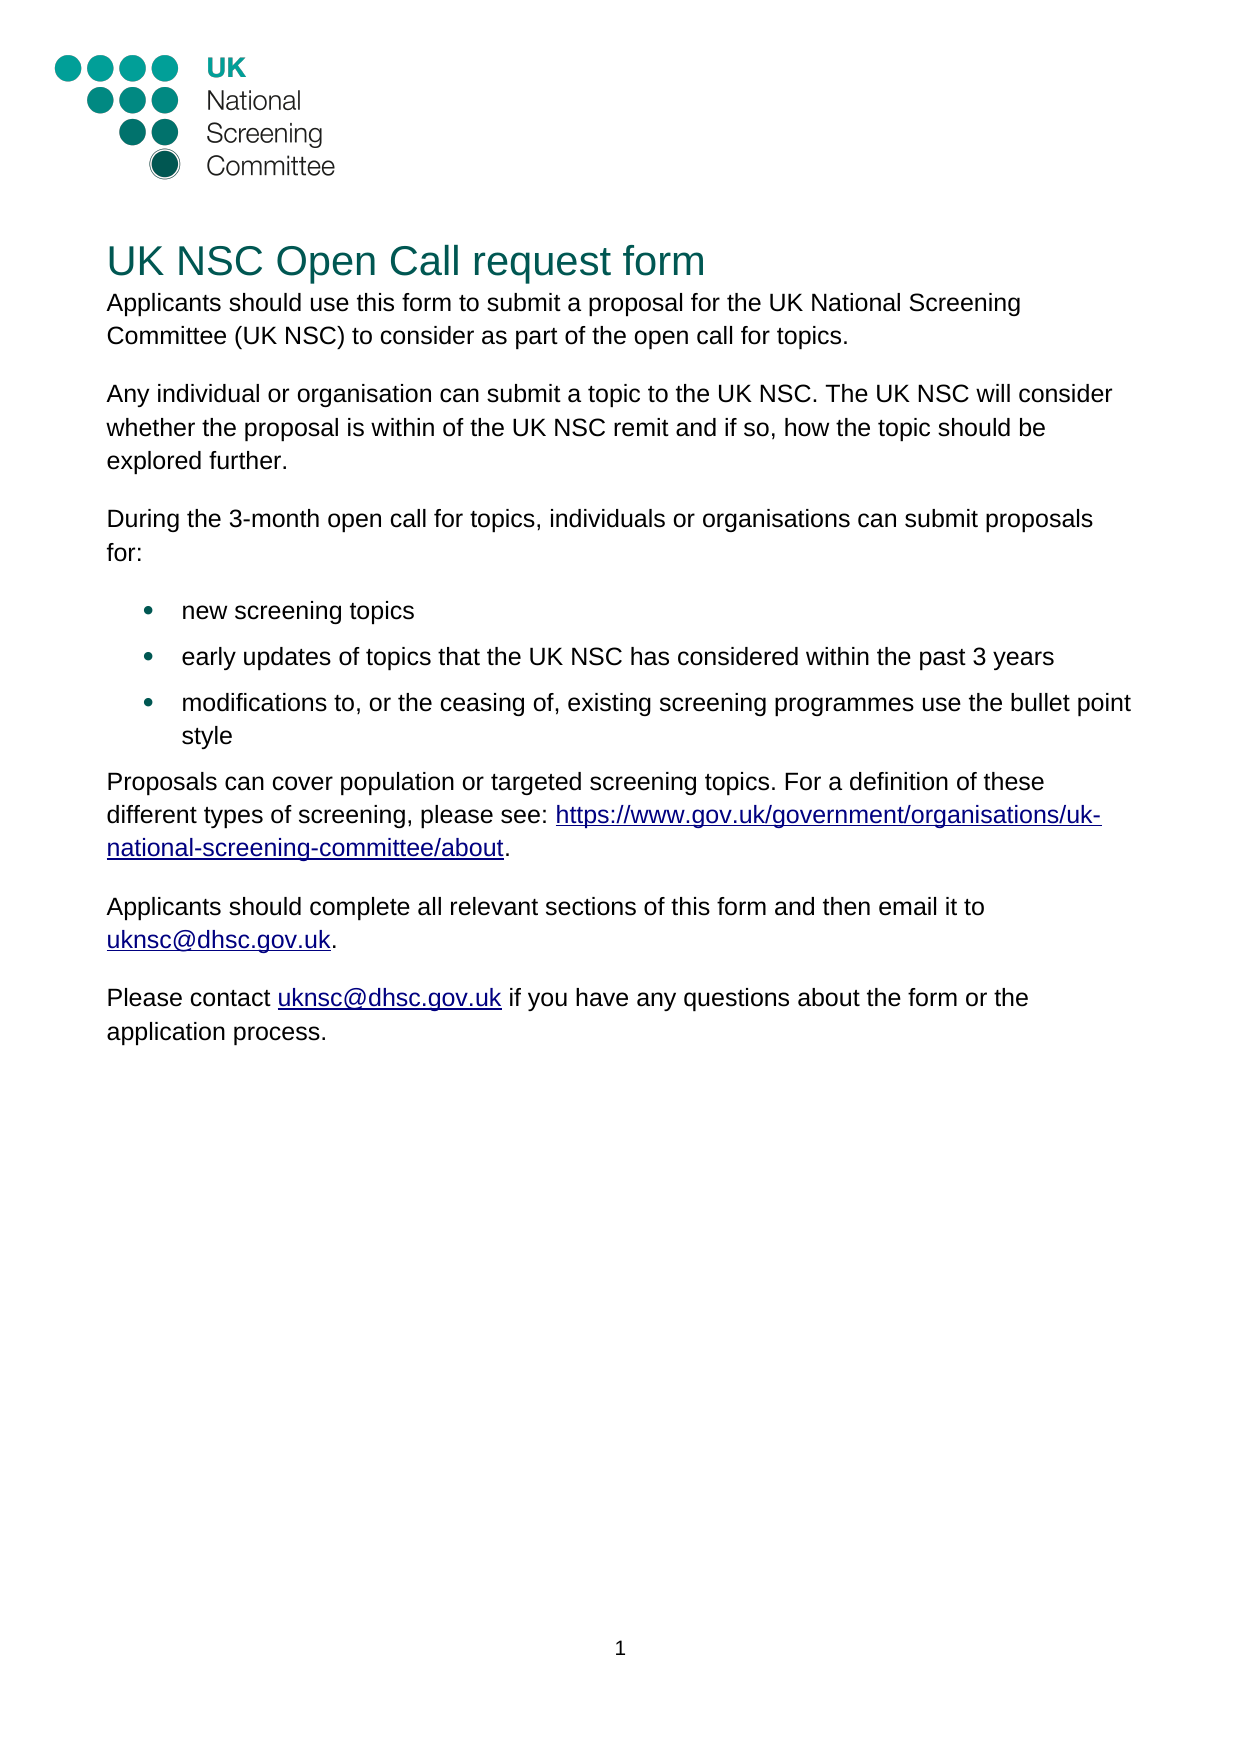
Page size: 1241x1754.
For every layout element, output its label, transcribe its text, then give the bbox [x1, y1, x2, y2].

text Applicants should complete all relevant sections of this form and then email it to uknsc@dhsc.gov.uk. [106, 888, 1134, 955]
text Please contact uknsc@dhsc.gov.uk if you have any questions about the form or the application process. [106, 980, 1134, 1047]
subtitle UK NSC Open Call request form [106, 236, 1134, 284]
text During the 3-month open call for topics, individuals or organisations can submit proposals for: [106, 501, 1134, 568]
text Applicants should use this form to submit a proposal for the UK National Screening Committee (UK NSC) to consider as part of the open call for topics. [106, 284, 1134, 351]
text Proposals can cover population or targeted screening topics. For a definition of these different types of screening, please see: https://www.gov.uk/government/organisations/uk-national-screening-committee/about. [106, 763, 1134, 863]
list early updates of topics that the UK NSC has considered within the past 3 years [144, 638, 1134, 672]
text Any individual or organisation can submit a topic to the UK NSC. The UK NSC will consider whether the proposal is within of the UK NSC remit and if so, how the topic should be explored further. [106, 376, 1134, 476]
list modifications to, or the ceasing of, existing screening programmes use the bullet point style [144, 684, 1134, 751]
list new screening topics [144, 593, 1134, 626]
